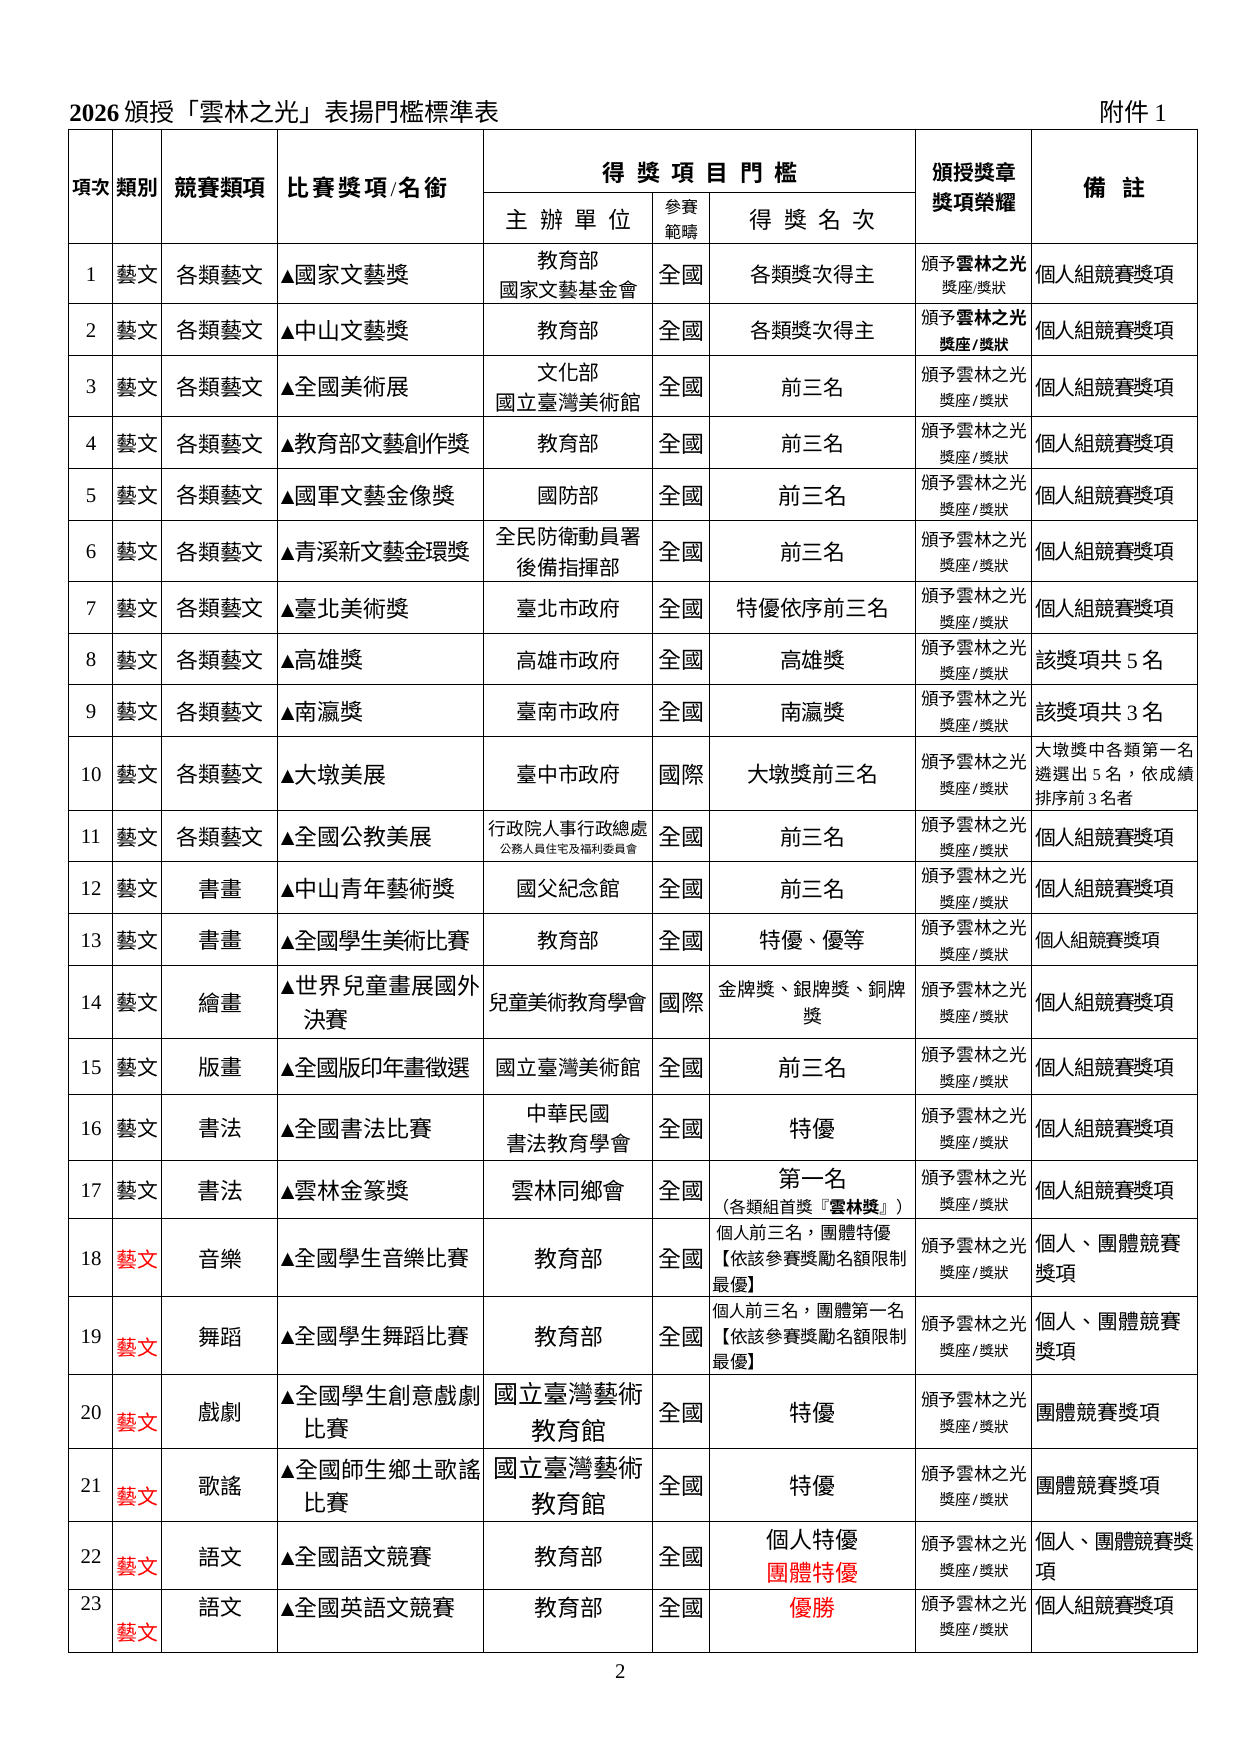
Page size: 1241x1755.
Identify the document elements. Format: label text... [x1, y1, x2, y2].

table_cell 全國 [653, 1297, 709, 1374]
table_cell 各類藝文 [162, 582, 277, 633]
table_cell 9 [69, 685, 112, 736]
table_cell 藝文 [113, 1297, 161, 1374]
table_cell 教育部 [484, 914, 652, 964]
table_cell 全國 [653, 1219, 709, 1296]
table_cell 頒予雲林之光 獎座/獎狀 [916, 1449, 1031, 1521]
table_header 比 賽 獎 項 / 名 銜 [278, 130, 483, 243]
table_cell ▲國家文藝獎 [278, 244, 483, 303]
table_cell 8 [69, 634, 112, 684]
table_cell 國際 [653, 737, 709, 809]
table_cell 國際 [653, 966, 709, 1038]
table_cell 藝文 [113, 914, 161, 964]
table_cell 金牌獎、銀牌獎、銅牌獎 [710, 966, 915, 1038]
table_cell 4 [69, 417, 112, 468]
table_cell 各類藝文 [162, 685, 277, 736]
table_cell ▲全國書法比賽 [278, 1095, 483, 1160]
table_cell 前三名 [710, 417, 915, 468]
table_cell 教育部 [484, 304, 652, 355]
table_cell 14 [69, 966, 112, 1038]
table_cell 前三名 [710, 521, 915, 581]
table_cell 個人組競賽獎項 [1032, 1095, 1197, 1160]
table_cell 藝文 [113, 811, 161, 861]
table_cell 各類藝文 [162, 634, 277, 684]
table_cell 藝文 [113, 469, 161, 519]
table_cell 參賽 範疇 [653, 193, 709, 243]
table_cell 頒予雲林之光 獎座/獎狀 [916, 1590, 1031, 1652]
table_cell 全民防衛動員署 後備指揮部 [484, 521, 652, 581]
table_cell 頒予雲林之光 獎座/獎狀 [916, 1219, 1031, 1296]
text 2026頒授「雲林之光」表揚門檻標準表 附件1 [69, 92, 1171, 128]
table_cell 頒予雲林之光 獎座/獎狀 [916, 862, 1031, 913]
table_cell 頒予雲林之光 獎座/獎狀 [916, 1522, 1031, 1588]
table_cell 頒予雲林之光 獎座/獎狀 [916, 417, 1031, 468]
table_cell 各類獎次得主 [710, 244, 915, 303]
table_cell 11 [69, 811, 112, 861]
table_cell ▲全國學生美術比賽 [278, 914, 483, 964]
table_cell 各類藝文 [162, 469, 277, 519]
table_cell 各類藝文 [162, 521, 277, 581]
table_cell 南瀛獎 [710, 685, 915, 736]
table_cell 臺中市政府 [484, 737, 652, 809]
table_cell 特優 [710, 1095, 915, 1160]
table_cell 前三名 [710, 811, 915, 861]
table_cell 藝文 [113, 737, 161, 809]
table_cell 前三名 [710, 469, 915, 519]
table_cell 15 [69, 1039, 112, 1094]
table_cell 國立臺灣美術館 [484, 1039, 652, 1094]
table_cell 特優、優等 [710, 914, 915, 964]
table_cell 臺北市政府 [484, 582, 652, 633]
table_cell 得 獎 名 次 [710, 193, 915, 243]
table_cell 個人前三名，團體第一名 【依該參賽獎勵名額限制 最優】 [710, 1297, 915, 1374]
table_cell 國防部 [484, 469, 652, 519]
table_cell 藝文 [113, 1375, 161, 1447]
table_cell 各類藝文 [162, 304, 277, 355]
table_cell ▲全國學生音樂比賽 [278, 1219, 483, 1296]
table_cell 教育部 [484, 417, 652, 468]
table_cell 中華民國 書法教育學會 [484, 1095, 652, 1160]
table_cell ▲全國學生創意戲劇比賽 [278, 1375, 483, 1447]
table_cell 語文 [162, 1590, 277, 1652]
table_cell 繪畫 [162, 966, 277, 1038]
table_cell 全國 [653, 469, 709, 519]
table_cell 藝文 [113, 244, 161, 303]
table_cell 頒予雲林之光 獎座/獎狀 [916, 634, 1031, 684]
table_header 備 註 [1032, 130, 1197, 243]
table_cell ▲世界兒童畫展國外決賽 [278, 966, 483, 1038]
table_cell 主 辦 單 位 [484, 193, 652, 243]
table_cell 書法 [162, 1095, 277, 1160]
table_cell 全國 [653, 634, 709, 684]
table_header 頒授獎章 獎項榮耀 [916, 130, 1031, 243]
table_cell 頒予雲林之光 獎座/獎狀 [916, 1297, 1031, 1374]
table_cell 國父紀念館 [484, 862, 652, 913]
table_cell 歌謠 [162, 1449, 277, 1521]
table_cell ▲大墩美展 [278, 737, 483, 809]
table_cell 行政院人事行政總處 公務人員住宅及福利委員會 [484, 811, 652, 861]
table_cell ▲全國英語文競賽 [278, 1590, 483, 1652]
table_cell 頒予雲林之光 獎座/獎狀 [916, 811, 1031, 861]
table_cell ▲國軍文藝金像獎 [278, 469, 483, 519]
table_cell 藝文 [113, 862, 161, 913]
table_cell 個人組競賽獎項 [1032, 244, 1197, 303]
table_cell 藝文 [113, 1161, 161, 1218]
table_cell 文化部 國立臺灣美術館 [484, 356, 652, 416]
table_cell 個人前三名，團體特優 【依該參賽獎勵名額限制 最優】 [710, 1219, 915, 1296]
table_cell 藝文 [113, 582, 161, 633]
table_cell 語文 [162, 1522, 277, 1588]
table_cell 該獎項共5名 [1032, 634, 1197, 684]
table_cell 全國 [653, 1095, 709, 1160]
table_cell 版畫 [162, 1039, 277, 1094]
table_cell 藝文 [113, 417, 161, 468]
table_cell 第一名 （各類組首獎『雲林獎』） [710, 1161, 915, 1218]
table_cell 各類藝文 [162, 356, 277, 416]
table_cell 各類藝文 [162, 417, 277, 468]
table_cell 全國 [653, 811, 709, 861]
table_cell 大墩獎中各類第一名遴選出5名，依成績排序前3名者 [1032, 737, 1197, 809]
table_cell 特優 [710, 1449, 915, 1521]
table_cell 戲劇 [162, 1375, 277, 1447]
table_cell 書畫 [162, 862, 277, 913]
table_cell 高雄獎 [710, 634, 915, 684]
table_cell 前三名 [710, 862, 915, 913]
table_cell 全國 [653, 304, 709, 355]
table_cell 團體競賽獎項 [1032, 1449, 1197, 1521]
table_cell 12 [69, 862, 112, 913]
table_cell 1 [69, 244, 112, 303]
table_cell 20 [69, 1375, 112, 1447]
table_cell ▲臺北美術獎 [278, 582, 483, 633]
table_cell 17 [69, 1161, 112, 1218]
table_cell 頒予雲林之光 獎座/獎狀 [916, 521, 1031, 581]
table_cell 21 [69, 1449, 112, 1521]
table_cell 大墩獎前三名 [710, 737, 915, 809]
table_cell 22 [69, 1522, 112, 1588]
table_cell 國立臺灣藝術教育館 [484, 1375, 652, 1447]
table_cell ▲雲林金篆獎 [278, 1161, 483, 1218]
table_cell 2 [69, 304, 112, 355]
table_cell 全國 [653, 1161, 709, 1218]
table_cell 臺南市政府 [484, 685, 652, 736]
table_cell ▲全國美術展 [278, 356, 483, 416]
table_cell 18 [69, 1219, 112, 1296]
table_cell 藝文 [113, 1522, 161, 1588]
table_cell 各類藝文 [162, 811, 277, 861]
table_cell 個人特優 團體特優 [710, 1522, 915, 1588]
table_cell 藝文 [113, 356, 161, 416]
table_cell 頒予雲林之光 獎座/獎狀 [916, 914, 1031, 964]
table_cell 教育部 國家文藝基金會 [484, 244, 652, 303]
table_cell 全國 [653, 417, 709, 468]
table_cell 前三名 [710, 1039, 915, 1094]
table_cell 頒予雲林之光 獎座/獎狀 [916, 356, 1031, 416]
table_cell 各類藝文 [162, 737, 277, 809]
table_cell 頒予雲林之光 獎座/獎狀 [916, 1161, 1031, 1218]
table_cell 個人組競賽獎項 [1032, 304, 1197, 355]
table_cell 高雄市政府 [484, 634, 652, 684]
table_cell 全國 [653, 685, 709, 736]
table_cell ▲中山文藝獎 [278, 304, 483, 355]
table_cell 團體競賽獎項 [1032, 1375, 1197, 1447]
table_cell 10 [69, 737, 112, 809]
table_cell 個人組競賽獎項 [1032, 1590, 1197, 1652]
table_cell 藝文 [113, 685, 161, 736]
table_cell 頒予雲林之光 獎座/獎狀 [916, 966, 1031, 1038]
table_cell 全國 [653, 582, 709, 633]
table_cell 全國 [653, 1375, 709, 1447]
table_cell 全國 [653, 914, 709, 964]
table_cell 雲林同鄉會 [484, 1161, 652, 1218]
table_cell 個人組競賽獎項 [1032, 469, 1197, 519]
table_cell 3 [69, 356, 112, 416]
table_cell 23 [69, 1590, 112, 1652]
table_cell 頒予雲林之光 獎座/獎狀 [916, 244, 1031, 303]
table_header 得 獎 項 目 門 檻 [484, 130, 915, 192]
table_cell ▲全國學生舞蹈比賽 [278, 1297, 483, 1374]
table_cell 音樂 [162, 1219, 277, 1296]
table_cell 個人組競賽獎項 [1032, 1039, 1197, 1094]
table_cell 書畫 [162, 914, 277, 964]
table_cell 全國 [653, 356, 709, 416]
table_cell 藝文 [113, 1449, 161, 1521]
table_cell ▲全國版印年畫徵選 [278, 1039, 483, 1094]
table_cell 藝文 [113, 1095, 161, 1160]
table_cell 全國 [653, 521, 709, 581]
table_cell 19 [69, 1297, 112, 1374]
table_header 項次 [69, 130, 112, 243]
table_cell 教育部 [484, 1590, 652, 1652]
table_cell 書法 [162, 1161, 277, 1218]
table_cell 個人組競賽獎項 [1032, 1161, 1197, 1218]
table_cell 教育部 [484, 1522, 652, 1588]
table_cell ▲全國公教美展 [278, 811, 483, 861]
table_cell ▲全國師生鄉土歌謠比賽 [278, 1449, 483, 1521]
table_cell 全國 [653, 244, 709, 303]
table_cell 特優依序前三名 [710, 582, 915, 633]
table_cell 全國 [653, 1449, 709, 1521]
table_cell 5 [69, 469, 112, 519]
table_cell 教育部 [484, 1297, 652, 1374]
table_cell 頒予雲林之光 獎座/獎狀 [916, 685, 1031, 736]
table_cell ▲教育部文藝創作獎 [278, 417, 483, 468]
table_cell 個人組競賽獎項 [1032, 811, 1197, 861]
table_cell 6 [69, 521, 112, 581]
table_cell 頒予雲林之光 獎座/獎狀 [916, 469, 1031, 519]
table_cell 7 [69, 582, 112, 633]
table_cell 個人、團體競賽獎項 [1032, 1297, 1197, 1374]
table_cell 兒童美術教育學會 [484, 966, 652, 1038]
table_cell 個人、團體競賽獎項 [1032, 1522, 1197, 1588]
table_cell 藝文 [113, 1590, 161, 1652]
table_cell ▲中山青年藝術獎 [278, 862, 483, 913]
table_cell 個人組競賽獎項 [1032, 966, 1197, 1038]
table_cell ▲青溪新文藝金環獎 [278, 521, 483, 581]
table_cell 教育部 [484, 1219, 652, 1296]
table_cell 個人組競賽獎項 [1032, 521, 1197, 581]
table_cell 頒予雲林之光 獎座/獎狀 [916, 1375, 1031, 1447]
table_cell 頒予雲林之光 獎座/獎狀 [916, 1095, 1031, 1160]
table_cell 前三名 [710, 356, 915, 416]
table_cell 藝文 [113, 1219, 161, 1296]
table_header 競賽類項 [162, 130, 277, 243]
table_cell 特優 [710, 1375, 915, 1447]
table_cell 藝文 [113, 966, 161, 1038]
table_cell 藝文 [113, 634, 161, 684]
table_cell 國立臺灣藝術教育館 [484, 1449, 652, 1521]
table_cell ▲南瀛獎 [278, 685, 483, 736]
table_cell 全國 [653, 1039, 709, 1094]
table_cell 頒予雲林之光 獎座/獎狀 [916, 1039, 1031, 1094]
table_cell 個人組競賽獎項 [1032, 582, 1197, 633]
table_cell 全國 [653, 1590, 709, 1652]
table_cell 各類藝文 [162, 244, 277, 303]
table_cell 頒予雲林之光 獎座/獎狀 [916, 582, 1031, 633]
table_cell 藝文 [113, 304, 161, 355]
table_cell 優勝 [710, 1590, 915, 1652]
table_cell ▲高雄獎 [278, 634, 483, 684]
table_cell 個人組競賽獎項 [1032, 914, 1197, 964]
table_cell 16 [69, 1095, 112, 1160]
table_cell 個人組競賽獎項 [1032, 356, 1197, 416]
table_cell 頒予雲林之光 獎座/獎狀 [916, 737, 1031, 809]
table_cell 全國 [653, 862, 709, 913]
table_header 類別 [113, 130, 161, 243]
table_cell 13 [69, 914, 112, 964]
table_cell 舞蹈 [162, 1297, 277, 1374]
table_cell 個人、團體競賽獎項 [1032, 1219, 1197, 1296]
table_cell 藝文 [113, 521, 161, 581]
table_cell 個人組競賽獎項 [1032, 862, 1197, 913]
table_cell 個人組競賽獎項 [1032, 417, 1197, 468]
table_cell 頒予雲林之光 獎座/獎狀 [916, 304, 1031, 355]
table_cell 該獎項共3名 [1032, 685, 1197, 736]
table_cell 全國 [653, 1522, 709, 1588]
table_cell 各類獎次得主 [710, 304, 915, 355]
table_cell ▲全國語文競賽 [278, 1522, 483, 1588]
table_cell 藝文 [113, 1039, 161, 1094]
